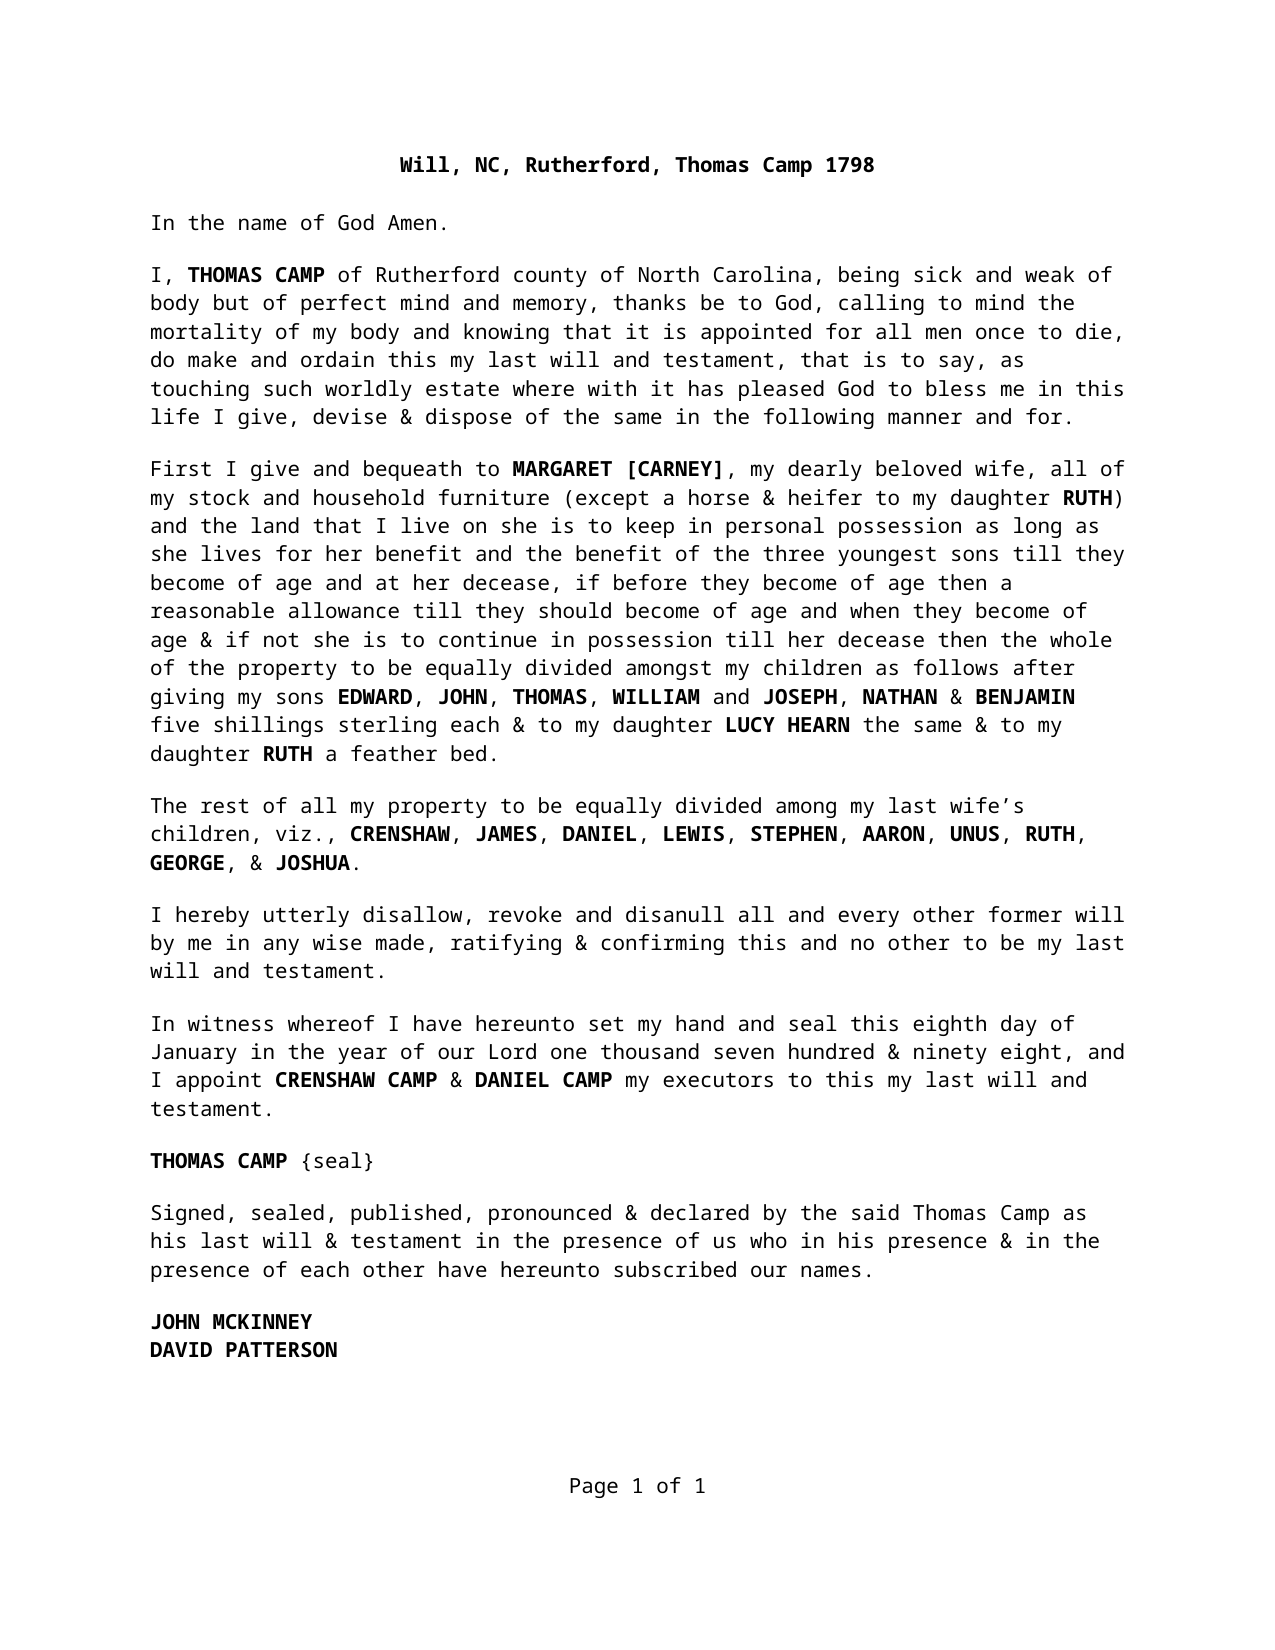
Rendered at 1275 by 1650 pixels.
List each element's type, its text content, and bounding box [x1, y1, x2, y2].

text John McKinney [150, 1307, 1125, 1336]
text In the name of God Amen. [150, 208, 1125, 236]
text I, Thomas Camp of Rutherford county of North Carolina, being sick and weak of body but of perfect mind and memory, thanks be to God, calling to mind the mortality of my body and knowing that it is appointed for all men once to die, do make and ordain this my last will and testament, that is to say, as touching such worldly estate where with it has pleased God to bless me in this life I give, devise & dispose of the same in the following manner and for. [150, 260, 1125, 431]
text First I give and bequeath to Margaret [CARNEY], my dearly beloved wife, all of my stock and household furniture (except a horse & heifer to my daughter Ruth) and the land that I live on she is to keep in personal possession as long as she lives for her benefit and the benefit of the three youngest sons till they become of age and at her decease, if before they become of age then a reasonable allowance till they should become of age and when they become of age & if not she is to continue in possession till her decease then the whole of the property to be equally divided amongst my children as follows after giving my sons Edward, John, Thomas, William and Joseph, Nathan & Benjamin five shillings sterling each & to my daughter Lucy Hearn the same & to my daughter Ruth a feather bed. [150, 454, 1125, 767]
text I hereby utterly disallow, revoke and disanull all and every other former will by me in any wise made, ratifying & confirming this and no other to be my last will and testament. [150, 900, 1125, 985]
text The rest of all my property to be equally divided among my last wife’s children, viz., Crenshaw, James, Daniel, Lewis, Stephen, Aaron, Unus, Ruth, George, & Joshua. [150, 791, 1125, 876]
text Thomas Camp {seal} [150, 1146, 1125, 1174]
text David Patterson [150, 1336, 1125, 1364]
text In witness whereof I have hereunto set my hand and seal this eighth day of January in the year of our Lord one thousand seven hundred & ninety eight, and I appoint Crenshaw Camp & Daniel Camp my executors to this my last will and testament. [150, 1009, 1125, 1122]
text Signed, sealed, published, pronounced & declared by the said Thomas Camp as his last will & testament in the presence of us who in his presence & in the presence of each other have hereunto subscribed our names. [150, 1198, 1125, 1283]
